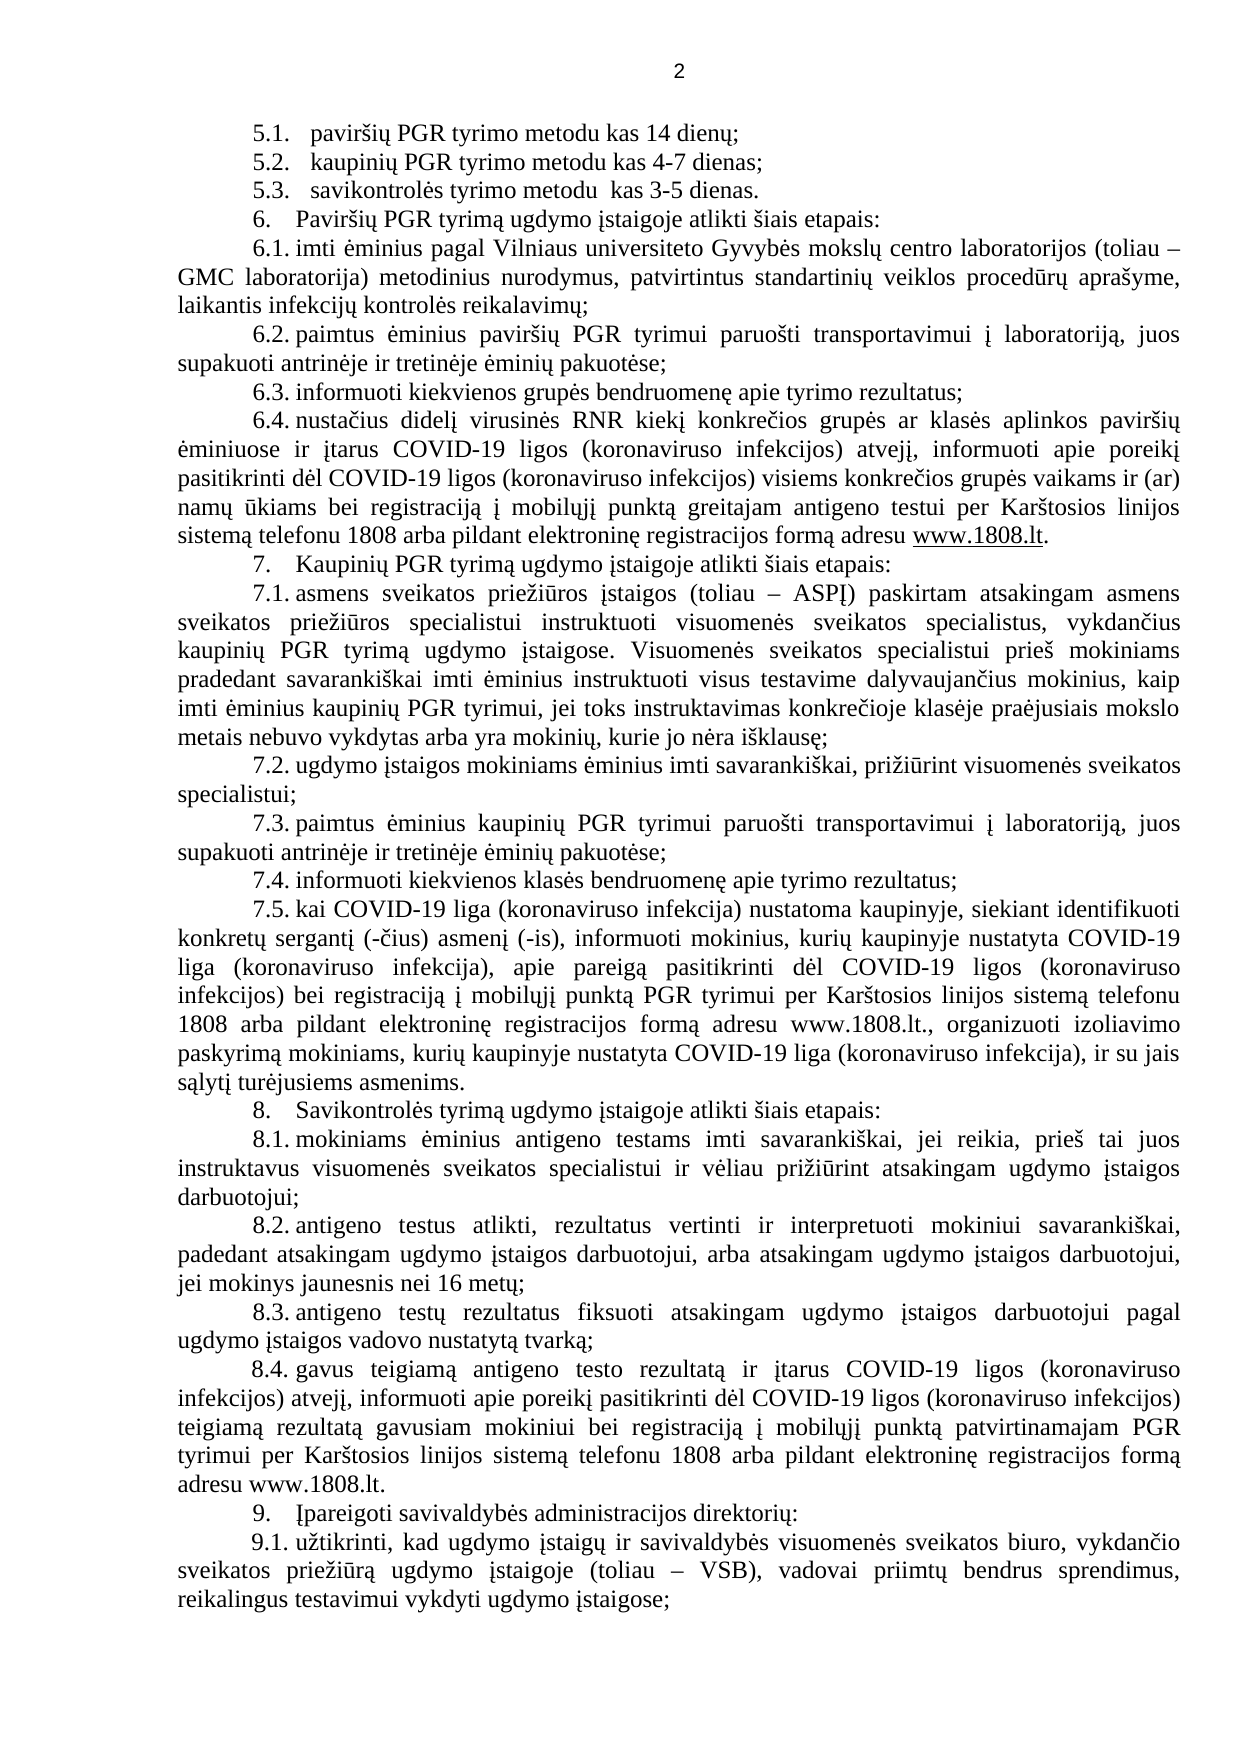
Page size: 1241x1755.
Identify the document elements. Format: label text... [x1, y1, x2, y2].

text 8.4. gavus teigiamą antigeno testo rezultatą ir įtarus COVID-19 ligos (koronaviruso infekcijos) atvejį, informuoti apie poreikį pasitikrinti dėl COVID-19 ligos (koronaviruso infekcijos) teigiamą rezultatą gavusiam mokiniui bei registraciją į mobilųjį punktą patvirtinamajam PGR tyrimui per Karštosios linijos sistemą telefonu 1808 arba pildant elektroninę registracijos formą adresu www.1808.lt. [177, 1354, 1181, 1498]
text 8.2. antigeno testus atlikti, rezultatus vertinti ir interpretuoti mokiniui savarankiškai, padedant atsakingam ugdymo įstaigos darbuotojui, arba atsakingam ugdymo įstaigos darbuotojui, jei mokinys jaunesnis nei 16 metų; [177, 1211, 1181, 1297]
text 6.2. paimtus ėminius paviršių PGR tyrimui paruošti transportavimui į laboratoriją, juos supakuoti antrinėje ir tretinėje ėminių pakuotėse; [177, 319, 1181, 377]
text 7.1. asmens sveikatos priežiūros įstaigos (toliau – ASPĮ) paskirtam atsakingam asmens sveikatos priežiūros specialistui instruktuoti visuomenės sveikatos specialistus, vykdančius kaupinių PGR tyrimą ugdymo įstaigose. Visuomenės sveikatos specialistui prieš mokiniams pradedant savarankiškai imti ėminius instruktuoti visus testavime dalyvaujančius mokinius, kaip imti ėminius kaupinių PGR tyrimui, jei toks instruktavimas konkrečioje klasėje praėjusiais mokslo metais nebuvo vykdytas arba yra mokinių, kurie jo nėra išklausę; [177, 578, 1181, 751]
text 6.3. informuoti kiekvienos grupės bendruomenę apie tyrimo rezultatus; [177, 377, 1181, 406]
text 8.3. antigeno testų rezultatus fiksuoti atsakingam ugdymo įstaigos darbuotojui pagal ugdymo įstaigos vadovo nustatytą tvarką; [177, 1297, 1181, 1354]
text 8.1. mokiniams ėminius antigeno testams imti savarankiškai, jei reikia, prieš tai juos instruktavus visuomenės sveikatos specialistui ir vėliau prižiūrint atsakingam ugdymo įstaigos darbuotojui; [177, 1124, 1181, 1211]
text 9. Įpareigoti savivaldybės administracijos direktorių: [177, 1498, 1181, 1527]
text 7.4. informuoti kiekvienos klasės bendruomenę apie tyrimo rezultatus; [177, 866, 1181, 894]
text 5.1. paviršių PGR tyrimo metodu kas 14 dienų; [177, 118, 1181, 147]
text 5.2. kaupinių PGR tyrimo metodu kas 4-7 dienas; [177, 147, 1181, 176]
text 7. Kaupinių PGR tyrimą ugdymo įstaigoje atlikti šiais etapais: [177, 549, 1181, 578]
text 5.3. savikontrolės tyrimo metodu kas 3-5 dienas. [177, 176, 1181, 204]
text 6. Paviršių PGR tyrimą ugdymo įstaigoje atlikti šiais etapais: [177, 204, 1181, 233]
text 6.1. imti ėminius pagal Vilniaus universiteto Gyvybės mokslų centro laboratorijos (toliau – GMC laboratorija) metodinius nurodymus, patvirtintus standartinių veiklos procedūrų aprašyme, laikantis infekcijų kontrolės reikalavimų; [177, 233, 1181, 319]
text 6.4. nustačius didelį virusinės RNR kiekį konkrečios grupės ar klasės aplinkos paviršių ėminiuose ir įtarus COVID-19 ligos (koronaviruso infekcijos) atvejį, informuoti apie poreikį pasitikrinti dėl COVID-19 ligos (koronaviruso infekcijos) visiems konkrečios grupės vaikams ir (ar) namų ūkiams bei registraciją į mobilųjį punktą greitajam antigeno testui per Karštosios linijos sistemą telefonu 1808 arba pildant elektroninę registracijos formą adresu www.1808.lt. [177, 406, 1181, 549]
text 9.1. užtikrinti, kad ugdymo įstaigų ir savivaldybės visuomenės sveikatos biuro, vykdančio sveikatos priežiūrą ugdymo įstaigoje (toliau – VSB), vadovai priimtų bendrus sprendimus, reikalingus testavimui vykdyti ugdymo įstaigose; [177, 1527, 1181, 1613]
text 7.2. ugdymo įstaigos mokiniams ėminius imti savarankiškai, prižiūrint visuomenės sveikatos specialistui; [177, 751, 1181, 808]
text 7.3. paimtus ėminius kaupinių PGR tyrimui paruošti transportavimui į laboratoriją, juos supakuoti antrinėje ir tretinėje ėminių pakuotėse; [177, 808, 1181, 866]
text 7.5. kai COVID-19 liga (koronaviruso infekcija) nustatoma kaupinyje, siekiant identifikuoti konkretų sergantį (-čius) asmenį (-is), informuoti mokinius, kurių kaupinyje nustatyta COVID-19 liga (koronaviruso infekcija), apie pareigą pasitikrinti dėl COVID-19 ligos (koronaviruso infekcijos) bei registraciją į mobilųjį punktą PGR tyrimui per Karštosios linijos sistemą telefonu 1808 arba pildant elektroninę registracijos formą adresu www.1808.lt., organizuoti izoliavimo paskyrimą mokiniams, kurių kaupinyje nustatyta COVID-19 liga (koronaviruso infekcija), ir su jais sąlytį turėjusiems asmenims. [177, 894, 1181, 1096]
text 8. Savikontrolės tyrimą ugdymo įstaigoje atlikti šiais etapais: [177, 1096, 1181, 1124]
